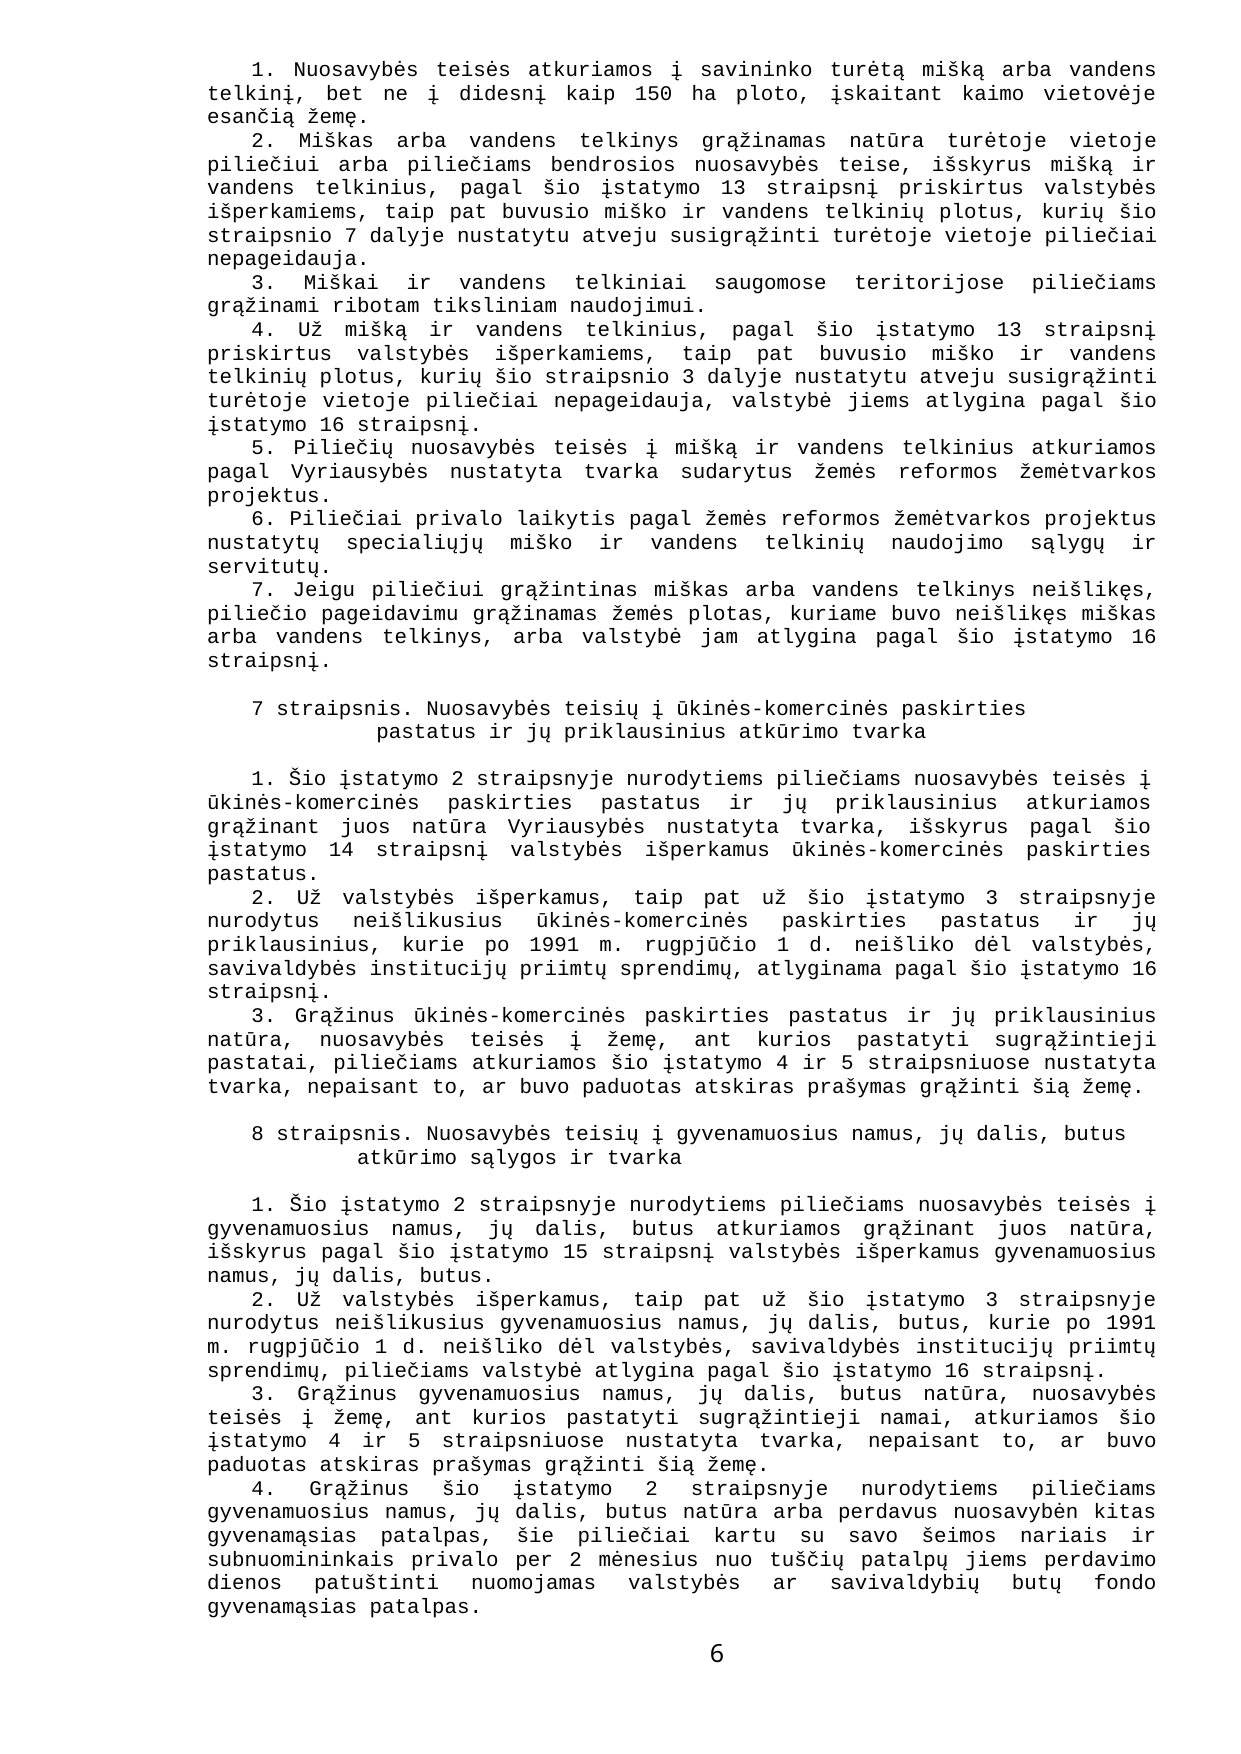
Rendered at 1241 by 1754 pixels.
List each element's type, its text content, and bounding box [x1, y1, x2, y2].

text 3. Miškai ir vandens telkiniai saugomose teritorijose piliečiams grąžinami ribotam tiksliniam naudojimui. [207, 272, 1157, 319]
text 2. Miškas arba vandens telkinys grąžinamas natūra turėtoje vietoje piliečiui arba piliečiams bendrosios nuosavybės teise, išskyrus mišką ir vandens telkinius, pagal šio įstatymo 13 straipsnį priskirtus valstybės išperkamiems, taip pat buvusio miško ir vandens telkinių plotus, kurių šio straipsnio 7 dalyje nustatytu atveju susigrąžinti turėtoje vietoje piliečiai nepageidauja. [207, 130, 1157, 272]
text 1. Šio įstatymo 2 straipsnyje nurodytiems piliečiams nuosavybės teisės į gyvenamuosius namus, jų dalis, butus atkuriamos grąžinant juos natūra, išskyrus pagal šio įstatymo 15 straipsnį valstybės išperkamus gyvenamuosius namus, jų dalis, butus. [207, 1194, 1157, 1289]
text 1. Šio įstatymo 2 straipsnyje nurodytiems piliečiams nuosavybės teisės į ūkinės-komercinės paskirties pastatus ir jų priklausinius atkuriamos grąžinant juos natūra Vyriausybės nustatyta tvarka, išskyrus pagal šio įstatymo 14 straipsnį valstybės išperkamus ūkinės-komercinės paskirties pastatus. [207, 768, 1152, 887]
text 6. Piliečiai privalo laikytis pagal žemės reformos žemėtvarkos projektus nustatytų specialiųjų miško ir vandens telkinių naudojimo sąlygų ir servitutų. [207, 508, 1157, 579]
text 3. Grąžinus gyvenamuosius namus, jų dalis, butus natūra, nuosavybės teisės į žemę, ant kurios pastatyti sugrąžintieji namai, atkuriamos šio įstatymo 4 ir 5 straipsniuose nustatyta tvarka, nepaisant to, ar buvo paduotas atskiras prašymas grąžinti šią žemę. [207, 1383, 1157, 1478]
text atkūrimo sąlygos ir tvarka [207, 1147, 1157, 1170]
text pastatus ir jų priklausinius atkūrimo tvarka [207, 721, 1157, 745]
text 2. Už valstybės išperkamus, taip pat už šio įstatymo 3 straipsnyje nurodytus neišlikusius ūkinės-komercinės paskirties pastatus ir jų priklausinius, kurie po 1991 m. rugpjūčio 1 d. neišliko dėl valstybės, savivaldybės institucijų priimtų sprendimų, atlyginama pagal šio įstatymo 16 straipsnį. [207, 887, 1157, 1005]
text 1. Nuosavybės teisės atkuriamos į savininko turėtą mišką arba vandens telkinį, bet ne į didesnį kaip 150 ha ploto, įskaitant kaimo vietovėje esančią žemę. [207, 59, 1157, 130]
text 7. Jeigu piliečiui grąžintinas miškas arba vandens telkinys neišlikęs, piliečio pageidavimu grąžinamas žemės plotas, kuriame buvo neišlikęs miškas arba vandens telkinys, arba valstybė jam atlygina pagal šio įstatymo 16 straipsnį. [207, 579, 1157, 674]
text 4. Grąžinus šio įstatymo 2 straipsnyje nurodytiems piliečiams gyvenamuosius namus, jų dalis, butus natūra arba perdavus nuosavybėn kitas gyvenamąsias patalpas, šie piliečiai kartu su savo šeimos nariais ir subnuomininkais privalo per 2 mėnesius nuo tuščių patalpų jiems perdavimo dienos patuštinti nuomojamas valstybės ar savivaldybių butų fondo gyvenamąsias patalpas. [207, 1478, 1157, 1620]
text 5. Piliečių nuosavybės teisės į mišką ir vandens telkinius atkuriamos pagal Vyriausybės nustatyta tvarka sudarytus žemės reformos žemėtvarkos projektus. [207, 437, 1157, 508]
text 2. Už valstybės išperkamus, taip pat už šio įstatymo 3 straipsnyje nurodytus neišlikusius gyvenamuosius namus, jų dalis, butus, kurie po 1991 m. rugpjūčio 1 d. neišliko dėl valstybės, savivaldybės institucijų priimtų sprendimų, piliečiams valstybė atlygina pagal šio įstatymo 16 straipsnį. [207, 1289, 1157, 1383]
text 8 straipsnis. Nuosavybės teisių į gyvenamuosius namus, jų dalis, butus [207, 1123, 1157, 1147]
text 7 straipsnis. Nuosavybės teisių į ūkinės-komercinės paskirties [207, 697, 1157, 721]
text 4. Už mišką ir vandens telkinius, pagal šio įstatymo 13 straipsnį priskirtus valstybės išperkamiems, taip pat buvusio miško ir vandens telkinių plotus, kurių šio straipsnio 3 dalyje nustatytu atveju susigrąžinti turėtoje vietoje piliečiai nepageidauja, valstybė jiems atlygina pagal šio įstatymo 16 straipsnį. [207, 319, 1157, 437]
text 3. Grąžinus ūkinės-komercinės paskirties pastatus ir jų priklausinius natūra, nuosavybės teisės į žemę, ant kurios pastatyti sugrąžintieji pastatai, piliečiams atkuriamos šio įstatymo 4 ir 5 straipsniuose nustatyta tvarka, nepaisant to, ar buvo paduotas atskiras prašymas grąžinti šią žemę. [207, 1005, 1157, 1099]
